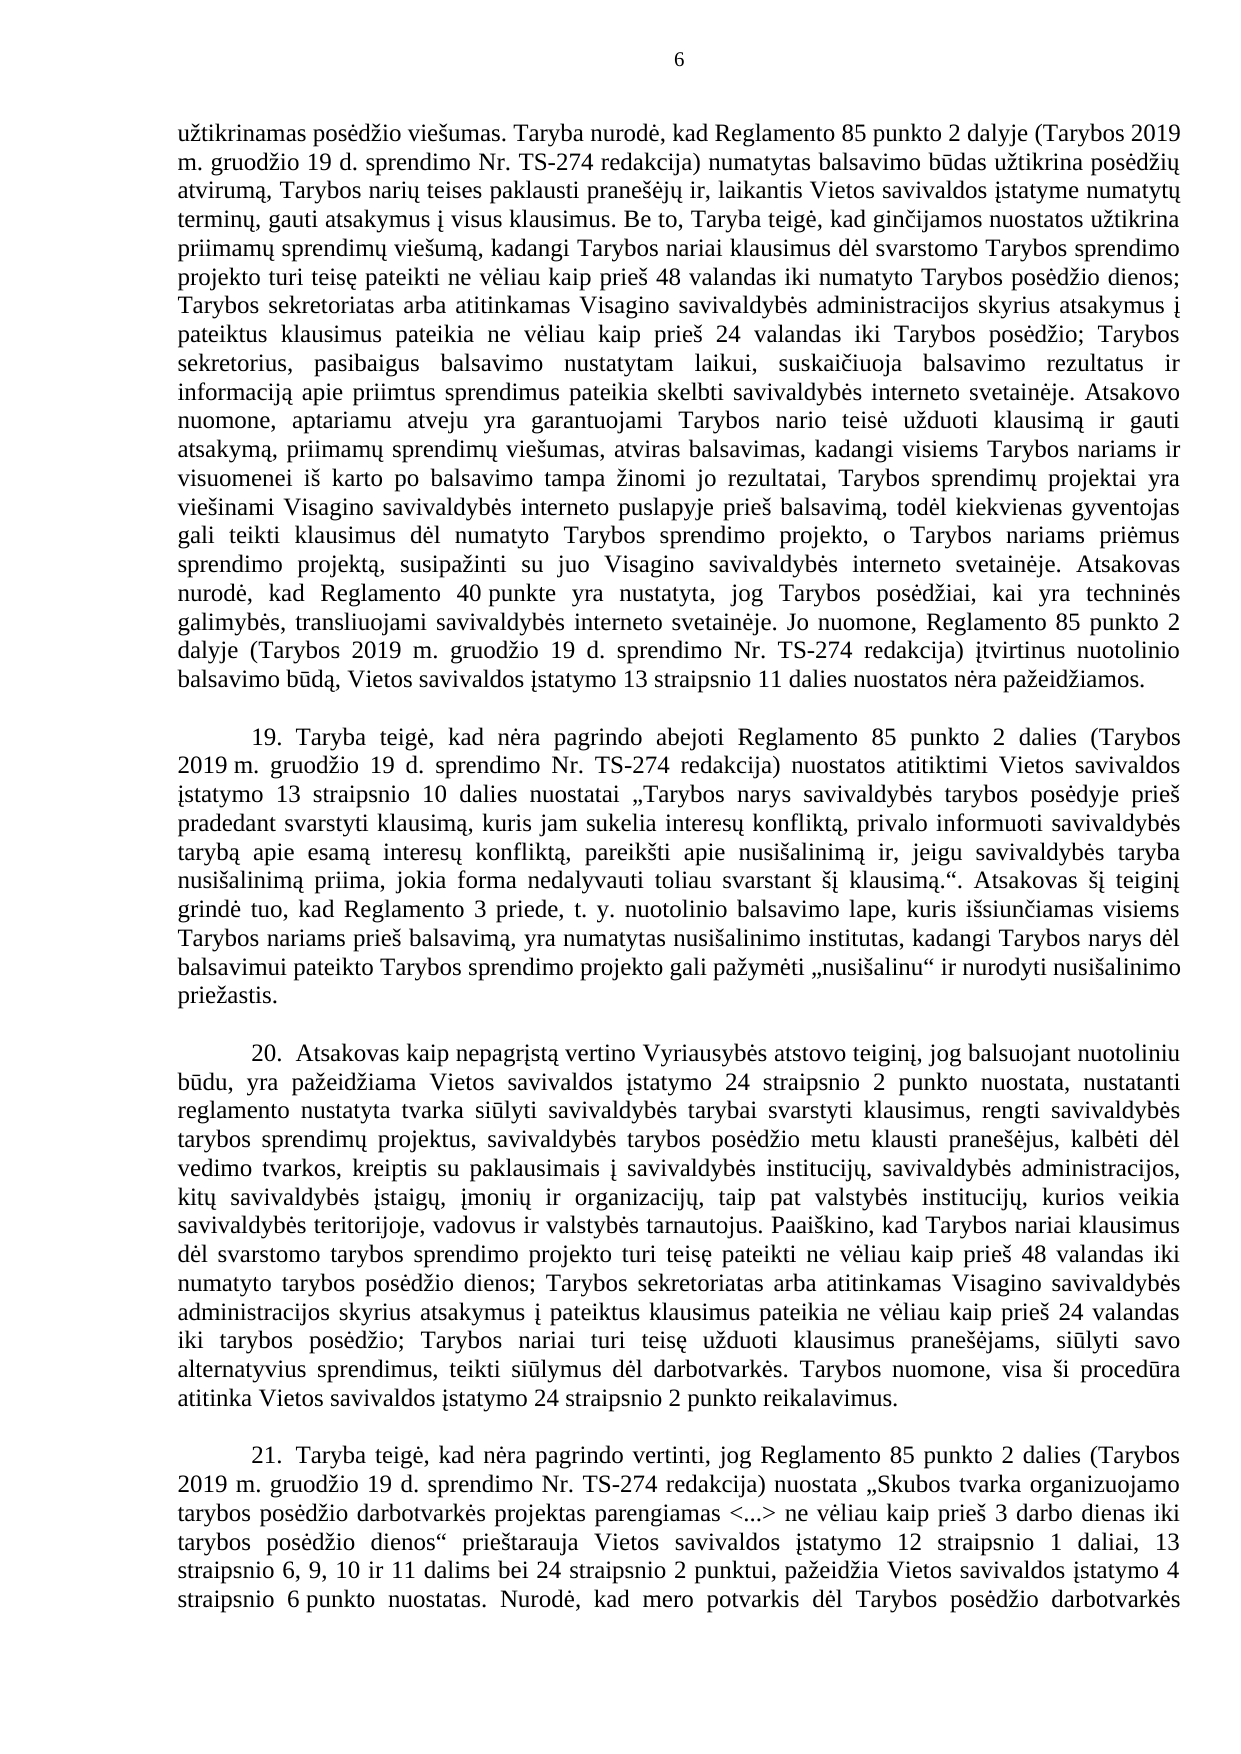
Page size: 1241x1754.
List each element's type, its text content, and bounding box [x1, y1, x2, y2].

text 21. Taryba teigė, kad nėra pagrindo vertinti, jog Reglamento 85 punkto 2 dalies (Tarybos 2019 m. gruodžio 19 d. sprendimo Nr. TS-274 redakcija) nuostata „Skubos tvarka organizuojamo tarybos posėdžio darbotvarkės projektas parengiamas <...> ne vėliau kaip prieš 3 darbo dienas iki tarybos posėdžio dienos“ prieštarauja Vietos savivaldos įstatymo 12 straipsnio 1 daliai, 13 straipsnio 6, 9, 10 ir 11 dalims bei 24 straipsnio 2 punktui, pažeidžia Vietos savivaldos įstatymo 4 straipsnio 6 punkto nuostatas. Nurodė, kad mero potvarkis dėl Tarybos posėdžio darbotvarkės [177, 1441, 1181, 1613]
text užtikrinamas posėdžio viešumas. Taryba nurodė, kad Reglamento 85 punkto 2 dalyje (Tarybos 2019 m. gruodžio 19 d. sprendimo Nr. TS-274 redakcija) numatytas balsavimo būdas užtikrina posėdžių atvirumą, Tarybos narių teises paklausti pranešėjų ir, laikantis Vietos savivaldos įstatyme numatytų terminų, gauti atsakymus į visus klausimus. Be to, Taryba teigė, kad ginčijamos nuostatos užtikrina priimamų sprendimų viešumą, kadangi Tarybos nariai klausimus dėl svarstomo Tarybos sprendimo projekto turi teisę pateikti ne vėliau kaip prieš 48 valandas iki numatyto Tarybos posėdžio dienos; Tarybos sekretoriatas arba atitinkamas Visagino savivaldybės administracijos skyrius atsakymus į pateiktus klausimus pateikia ne vėliau kaip prieš 24 valandas iki Tarybos posėdžio; Tarybos sekretorius, pasibaigus balsavimo nustatytam laikui, suskaičiuoja balsavimo rezultatus ir informaciją apie priimtus sprendimus pateikia skelbti savivaldybės interneto svetainėje. Atsakovo nuomone, aptariamu atveju yra garantuojami Tarybos nario teisė užduoti klausimą ir gauti atsakymą, priimamų sprendimų viešumas, atviras balsavimas, kadangi visiems Tarybos nariams ir visuomenei iš karto po balsavimo tampa žinomi jo rezultatai, Tarybos sprendimų projektai yra viešinami Visagino savivaldybės interneto puslapyje prieš balsavimą, todėl kiekvienas gyventojas gali teikti klausimus dėl numatyto Tarybos sprendimo projekto, o Tarybos nariams priėmus sprendimo projektą, susipažinti su juo Visagino savivaldybės interneto svetainėje. Atsakovas nurodė, kad Reglamento 40 punkte yra nustatyta, jog Tarybos posėdžiai, kai yra techninės galimybės, transliuojami savivaldybės interneto svetainėje. Jo nuomone, Reglamento 85 punkto 2 dalyje (Tarybos 2019 m. gruodžio 19 d. sprendimo Nr. TS-274 redakcija) įtvirtinus nuotolinio balsavimo būdą, Vietos savivaldos įstatymo 13 straipsnio 11 dalies nuostatos nėra pažeidžiamos. [177, 118, 1181, 693]
text 19. Taryba teigė, kad nėra pagrindo abejoti Reglamento 85 punkto 2 dalies (Tarybos 2019 m. gruodžio 19 d. sprendimo Nr. TS-274 redakcija) nuostatos atitiktimi Vietos savivaldos įstatymo 13 straipsnio 10 dalies nuostatai „Tarybos narys savivaldybės tarybos posėdyje prieš pradedant svarstyti klausimą, kuris jam sukelia interesų konfliktą, privalo informuoti savivaldybės tarybą apie esamą interesų konfliktą, pareikšti apie nusišalinimą ir, jeigu savivaldybės taryba nusišalinimą priima, jokia forma nedalyvauti toliau svarstant šį klausimą.“. Atsakovas šį teiginį grindė tuo, kad Reglamento 3 priede, t. y. nuotolinio balsavimo lape, kuris išsiunčiamas visiems Tarybos nariams prieš balsavimą, yra numatytas nusišalinimo institutas, kadangi Tarybos narys dėl balsavimui pateikto Tarybos sprendimo projekto gali pažymėti „nusišalinu“ ir nurodyti nusišalinimo priežastis. [177, 722, 1181, 1009]
text 20. Atsakovas kaip nepagrįstą vertino Vyriausybės atstovo teiginį, jog balsuojant nuotoliniu būdu, yra pažeidžiama Vietos savivaldos įstatymo 24 straipsnio 2 punkto nuostata, nustatanti reglamento nustatyta tvarka siūlyti savivaldybės tarybai svarstyti klausimus, rengti savivaldybės tarybos sprendimų projektus, savivaldybės tarybos posėdžio metu klausti pranešėjus, kalbėti dėl vedimo tvarkos, kreiptis su paklausimais į savivaldybės institucijų, savivaldybės administracijos, kitų savivaldybės įstaigų, įmonių ir organizacijų, taip pat valstybės institucijų, kurios veikia savivaldybės teritorijoje, vadovus ir valstybės tarnautojus. Paaiškino, kad Tarybos nariai klausimus dėl svarstomo tarybos sprendimo projekto turi teisę pateikti ne vėliau kaip prieš 48 valandas iki numatyto tarybos posėdžio dienos; Tarybos sekretoriatas arba atitinkamas Visagino savivaldybės administracijos skyrius atsakymus į pateiktus klausimus pateikia ne vėliau kaip prieš 24 valandas iki tarybos posėdžio; Tarybos nariai turi teisę užduoti klausimus pranešėjams, siūlyti savo alternatyvius sprendimus, teikti siūlymus dėl darbotvarkės. Tarybos nuomone, visa ši procedūra atitinka Vietos savivaldos įstatymo 24 straipsnio 2 punkto reikalavimus. [177, 1038, 1181, 1412]
